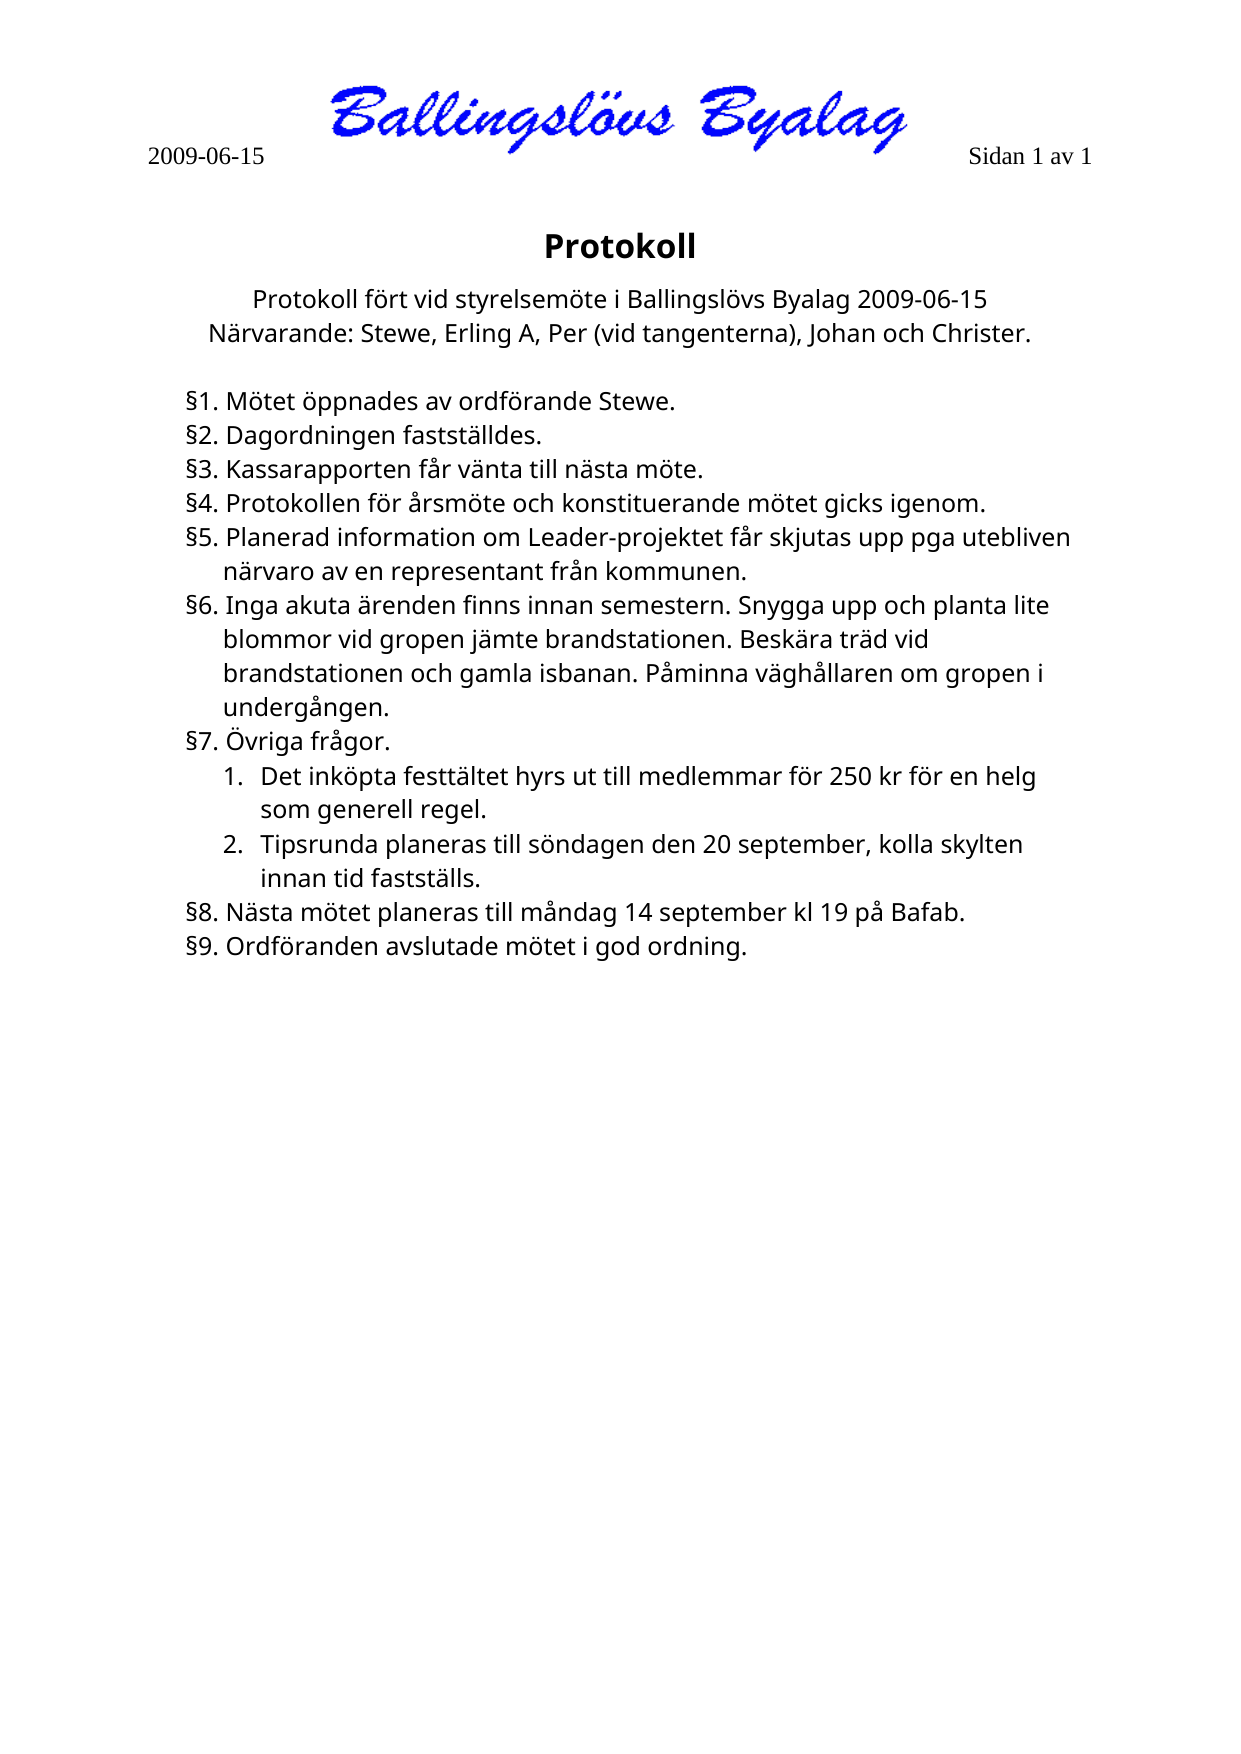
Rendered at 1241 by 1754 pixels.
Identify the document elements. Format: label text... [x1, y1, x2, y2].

list Planerad information om Leader-projektet får skjutas upp pga utebliven närvaro av en representant från kommunen. [185, 520, 1092, 588]
list Det inköpta festtältet hyrs ut till medlemmar för 250 kr för en helg som generell regel. [223, 758, 1092, 826]
list Ordföranden avslutade mötet i god ordning. [185, 928, 1092, 962]
list Tipsrunda planeras till söndagen den 20 september, kolla skylten innan tid fastställs. [223, 826, 1092, 894]
list Protokollen för årsmöte och konstituerande mötet gicks igenom. [185, 486, 1092, 520]
text Närvarande: Stewe, Erling A, Per (vid tangenterna), Johan och Christer. [148, 315, 1092, 349]
list Dagordningen fastställdes. [185, 417, 1092, 452]
list Mötet öppnades av ordförande Stewe. [185, 383, 1092, 417]
list Övriga frågor. [185, 724, 1092, 758]
list Kassarapporten får vänta till nästa möte. [185, 452, 1092, 486]
list Nästa mötet planeras till måndag 14 september kl 19 på Bafab. [185, 894, 1092, 928]
text Protokoll fört vid styrelsemöte i Ballingslövs Byalag 2009-06-15 [148, 281, 1092, 315]
list Inga akuta ärenden finns innan semestern. Snygga upp och planta lite blommor vid gropen jämte brandstationen. Beskära träd vid brandstationen och gamla isbanan. Påminna väghållaren om gropen i undergången. [185, 588, 1092, 724]
picture [329, 82, 912, 156]
subtitle Protokoll [148, 223, 1092, 269]
